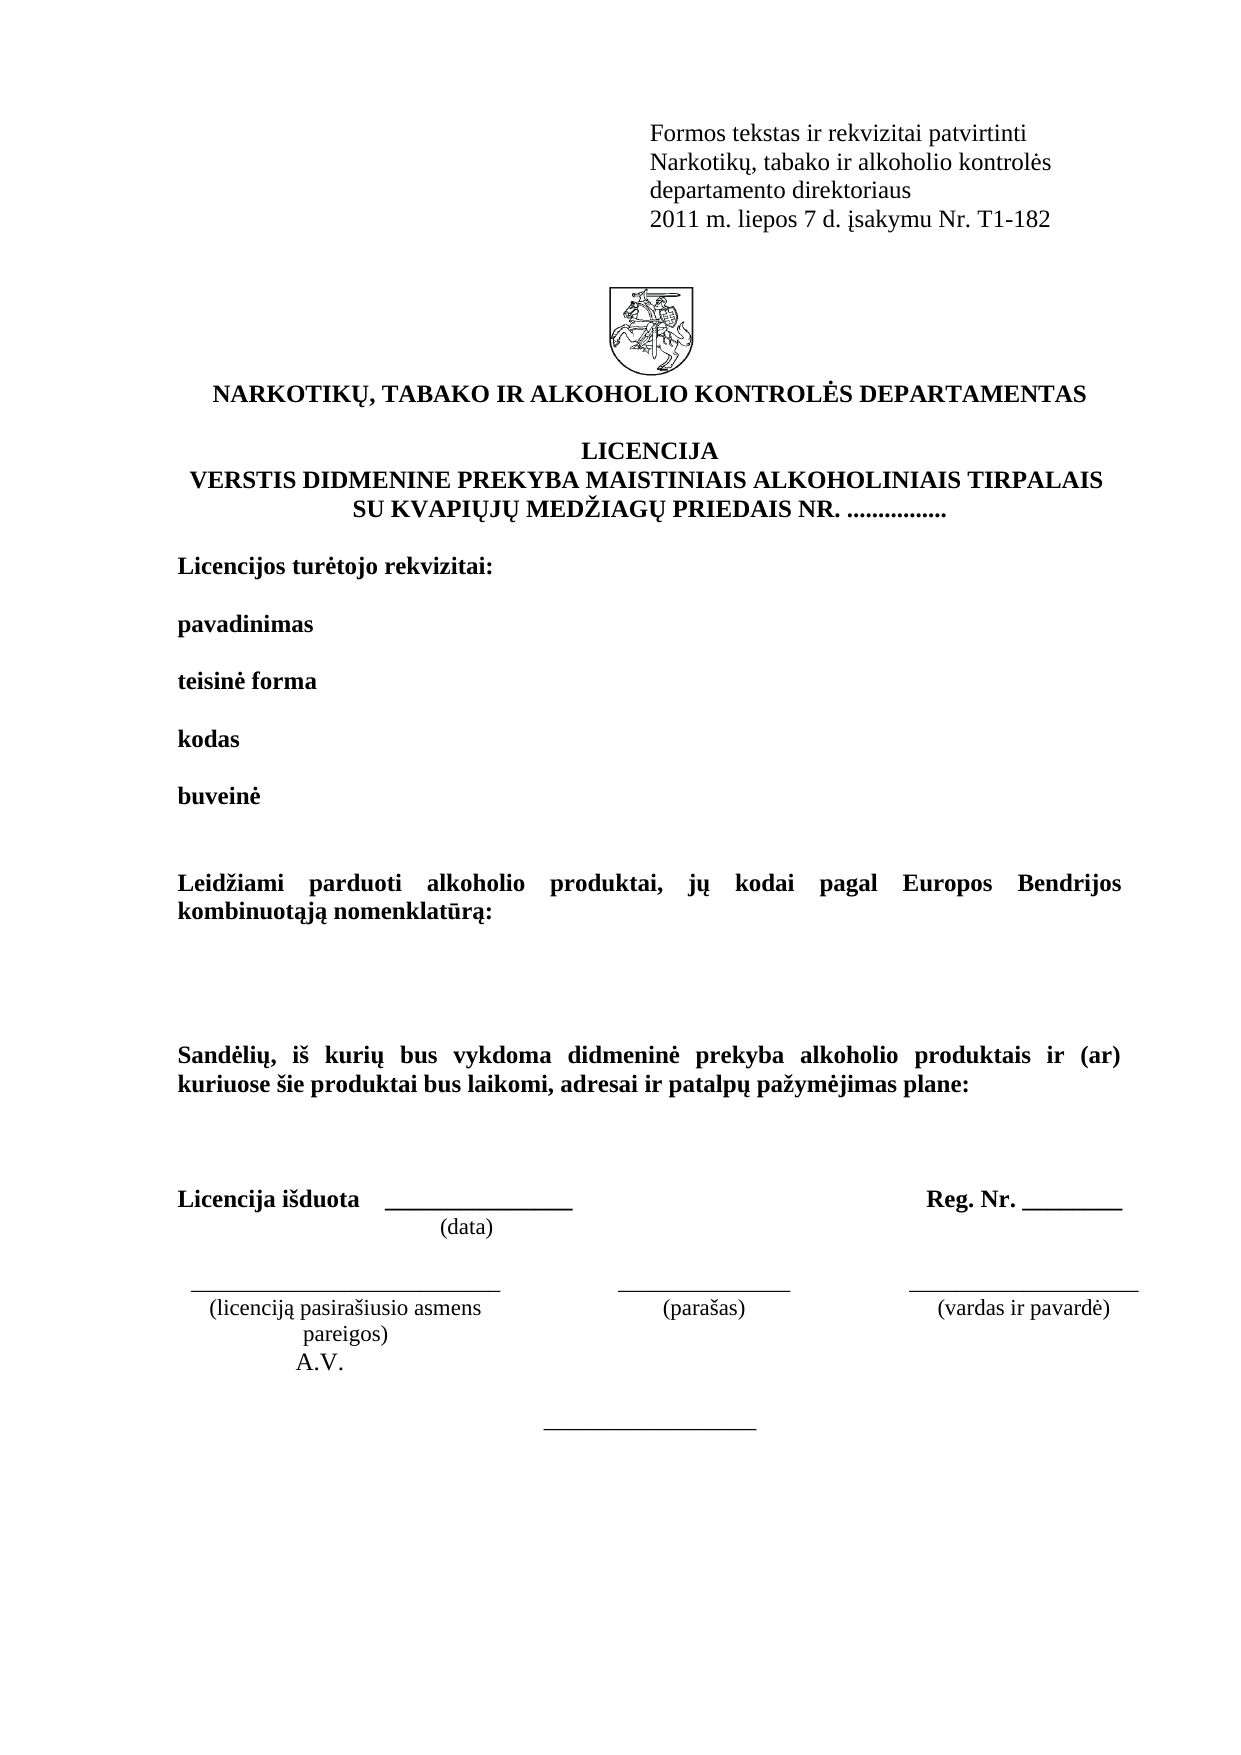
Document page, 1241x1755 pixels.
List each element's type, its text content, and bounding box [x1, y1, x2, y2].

text (data) [440, 1213, 1122, 1239]
text Formos tekstas ir rekvizitai patvirtinti [649, 118, 1122, 147]
text SU KVAPIŲJŲ MEDŽIAGŲ PRIEDAIS NR. ................ [177, 494, 1122, 523]
text LICENCIJA [177, 436, 1122, 465]
text kodas [177, 724, 1122, 753]
table_header [853, 1268, 894, 1347]
text (herbas) [177, 262, 1122, 379]
text 2011 m. liepos 7 d. įsakymu Nr. T1-182 [649, 204, 1122, 233]
text NARKOTIKŲ, TABAKO IR ALKOHOLIO KONTROLĖS DEPARTAMENTAS [177, 379, 1122, 408]
text pavadinimas [177, 609, 1122, 638]
table_header ___________________________ (licenciją pasirašiusio asmens pareigos) [177, 1268, 514, 1347]
text departamento direktoriaus [649, 176, 1122, 204]
table_header [514, 1268, 554, 1347]
text _________________ [177, 1404, 1122, 1433]
text Licencija išduota _______________ Reg. Nr. ________ [177, 1184, 1122, 1213]
text A.V. [295, 1347, 1122, 1376]
text teisinė forma [177, 666, 1122, 695]
text Licencijos turėtojo rekvizitai: [177, 551, 1122, 580]
text Leidžiami parduoti alkoholio produktai, jų kodai pagal Europos Bendrijos kombinuotąją nomenklatūrą: [177, 868, 1122, 925]
text buveinė [177, 781, 1122, 810]
text Narkotikų, tabako ir alkoholio kontrolės [649, 147, 1122, 176]
text Sandėlių, iš kurių bus vykdoma didmeninė prekyba alkoholio produktais ir (ar) kuriuose šie produktai bus laikomi, adresai ir patalpų pažymėjimas plane: [177, 1040, 1122, 1098]
table_header ____________________ (vardas ir pavardė) [894, 1268, 1153, 1347]
table_header _______________ (parašas) [555, 1268, 853, 1347]
text VERSTIS DIDMENINE PREKYBA MAISTINIAIS ALKOHOLINIAIS TIRPALAIS [177, 465, 1122, 494]
